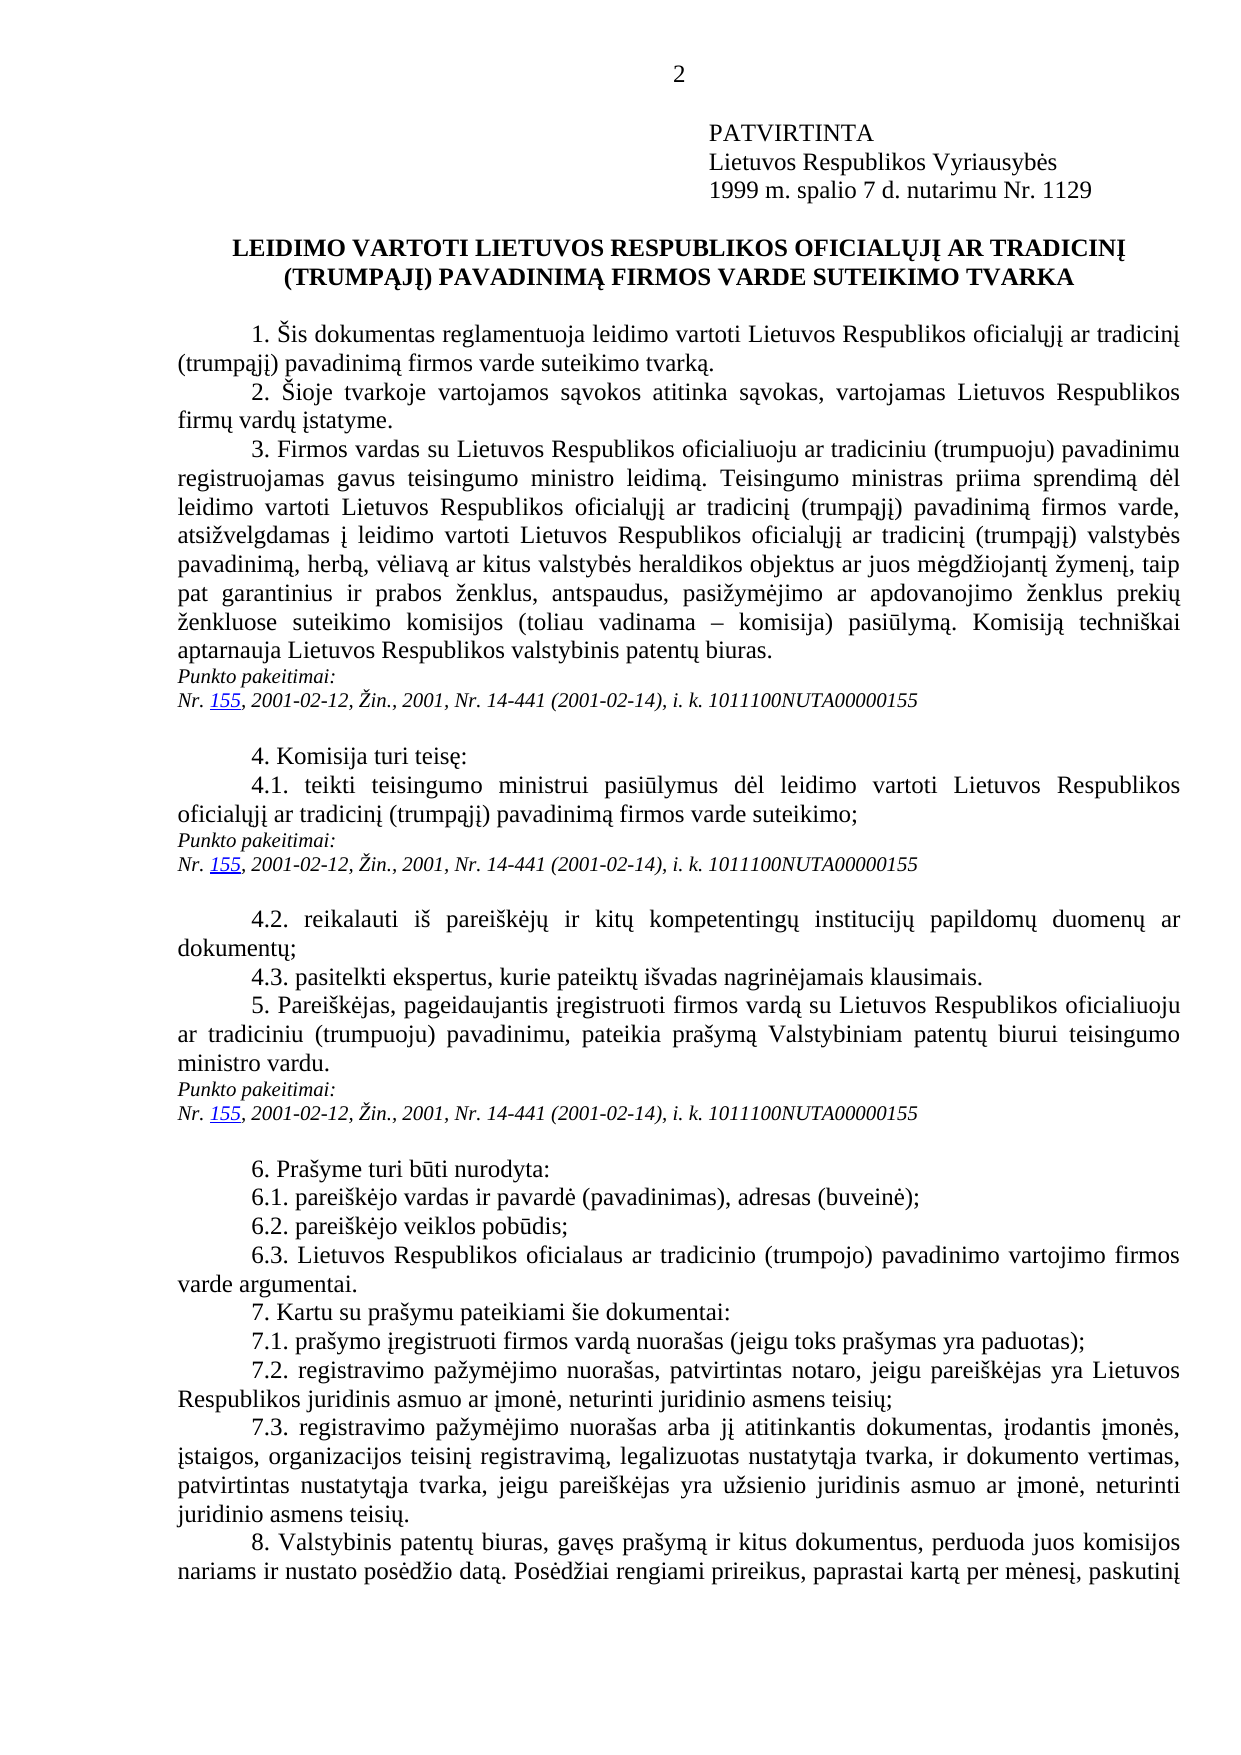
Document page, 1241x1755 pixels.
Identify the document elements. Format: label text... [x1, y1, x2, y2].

text 6.1. pareiškėjo vardas ir pavardė (pavadinimas), adresas (buveinė); [177, 1182, 1181, 1211]
text Nr. 155, 2001-02-12, Žin., 2001, Nr. 14-441 (2001-02-14), i. k. 1011100NUTA00000155 [177, 1101, 1181, 1125]
text 4.1. teikti teisingumo ministrui pasiūlymus dėl leidimo vartoti Lietuvos Respublikos oficialųjį ar tradicinį (trumpąjį) pavadinimą firmos varde suteikimo; [177, 770, 1181, 827]
text 2. Šioje tvarkoje vartojamos sąvokos atitinka sąvokas, vartojamas Lietuvos Respublikos firmų vardų įstatyme. [177, 377, 1181, 434]
text Punkto pakeitimai: [177, 1077, 1181, 1101]
text 6.2. pareiškėjo veiklos pobūdis; [177, 1211, 1181, 1240]
text Punkto pakeitimai: [177, 827, 1181, 852]
text 4.3. pasitelkti ekspertus, kurie pateiktų išvadas nagrinėjamais klausimais. [177, 962, 1181, 991]
text 1999 m. spalio 7 d. nutarimu Nr. 1129 [177, 176, 1181, 204]
text 1. Šis dokumentas reglamentuoja leidimo vartoti Lietuvos Respublikos oficialųjį ar tradicinį (trumpąjį) pavadinimą firmos varde suteikimo tvarką. [177, 319, 1181, 377]
text Nr. 155, 2001-02-12, Žin., 2001, Nr. 14-441 (2001-02-14), i. k. 1011100NUTA00000155 [177, 688, 1181, 712]
text 4. Komisija turi teisę: [177, 741, 1181, 770]
text 3. Firmos vardas su Lietuvos Respublikos oficialiuoju ar tradiciniu (trumpuoju) pavadinimu registruojamas gavus teisingumo ministro leidimą. Teisingumo ministras priima sprendimą dėl leidimo vartoti Lietuvos Respublikos oficialųjį ar tradicinį (trumpąjį) pavadinimą firmos varde, atsižvelgdamas į leidimo vartoti Lietuvos Respublikos oficialųjį ar tradicinį (trumpąjį) valstybės pavadinimą, herbą, vėliavą ar kitus valstybės heraldikos objektus ar juos mėgdžiojantį žymenį, taip pat garantinius ir prabos ženklus, antspaudus, pasižymėjimo ar apdovanojimo ženklus prekių ženkluose suteikimo komisijos (toliau vadinama – komisija) pasiūlymą. Komisiją techniškai aptarnauja Lietuvos Respublikos valstybinis patentų biuras. [177, 434, 1181, 664]
text 7.1. prašymo įregistruoti firmos vardą nuorašas (jeigu toks prašymas yra paduotas); [177, 1326, 1181, 1355]
text 8. Valstybinis patentų biuras, gavęs prašymą ir kitus dokumentus, perduoda juos komisijos nariams ir nustato posėdžio datą. Posėdžiai rengiami prireikus, paprastai kartą per mėnesį, paskutinį [177, 1527, 1181, 1585]
text 7. Kartu su prašymu pateikiami šie dokumentai: [177, 1297, 1181, 1326]
text 4.2. reikalauti iš pareiškėjų ir kitų kompetentingų institucijų papildomų duomenų ar dokumentų; [177, 904, 1181, 962]
text Nr. 155, 2001-02-12, Žin., 2001, Nr. 14-441 (2001-02-14), i. k. 1011100NUTA00000155 [177, 852, 1181, 876]
text 7.2. registravimo pažymėjimo nuorašas, patvirtintas notaro, jeigu pareiškėjas yra Lietuvos Respublikos juridinis asmuo ar įmonė, neturinti juridinio asmens teisių; [177, 1355, 1181, 1412]
text 7.3. registravimo pažymėjimo nuorašas arba jį atitinkantis dokumentas, įrodantis įmonės, įstaigos, organizacijos teisinį registravimą, legalizuotas nustatytąja tvarka, ir dokumento vertimas, patvirtintas nustatytąja tvarka, jeigu pareiškėjas yra užsienio juridinis asmuo ar įmonė, neturinti juridinio asmens teisių. [177, 1412, 1181, 1527]
text 6. Prašyme turi būti nurodyta: [177, 1154, 1181, 1182]
text LEIDIMO VARTOTI LIETUVOS RESPUBLIKOS OFICIALŲJĮ AR TRADICINĮ (TRUMPĄJĮ) PAVADINIMĄ FIRMOS VARDE SUTEIKIMO TVARKA [177, 233, 1181, 291]
text 5. Pareiškėjas, pageidaujantis įregistruoti firmos vardą su Lietuvos Respublikos oficialiuoju ar tradiciniu (trumpuoju) pavadinimu, pateikia prašymą Valstybiniam patentų biurui teisingumo ministro vardu. [177, 991, 1181, 1077]
text Patvirtinta [709, 118, 1181, 147]
text 6.3. Lietuvos Respublikos oficialaus ar tradicinio (trumpojo) pavadinimo vartojimo firmos varde argumentai. [177, 1240, 1181, 1297]
text Lietuvos Respublikos Vyriausybės [177, 147, 1181, 176]
text Punkto pakeitimai: [177, 664, 1181, 688]
